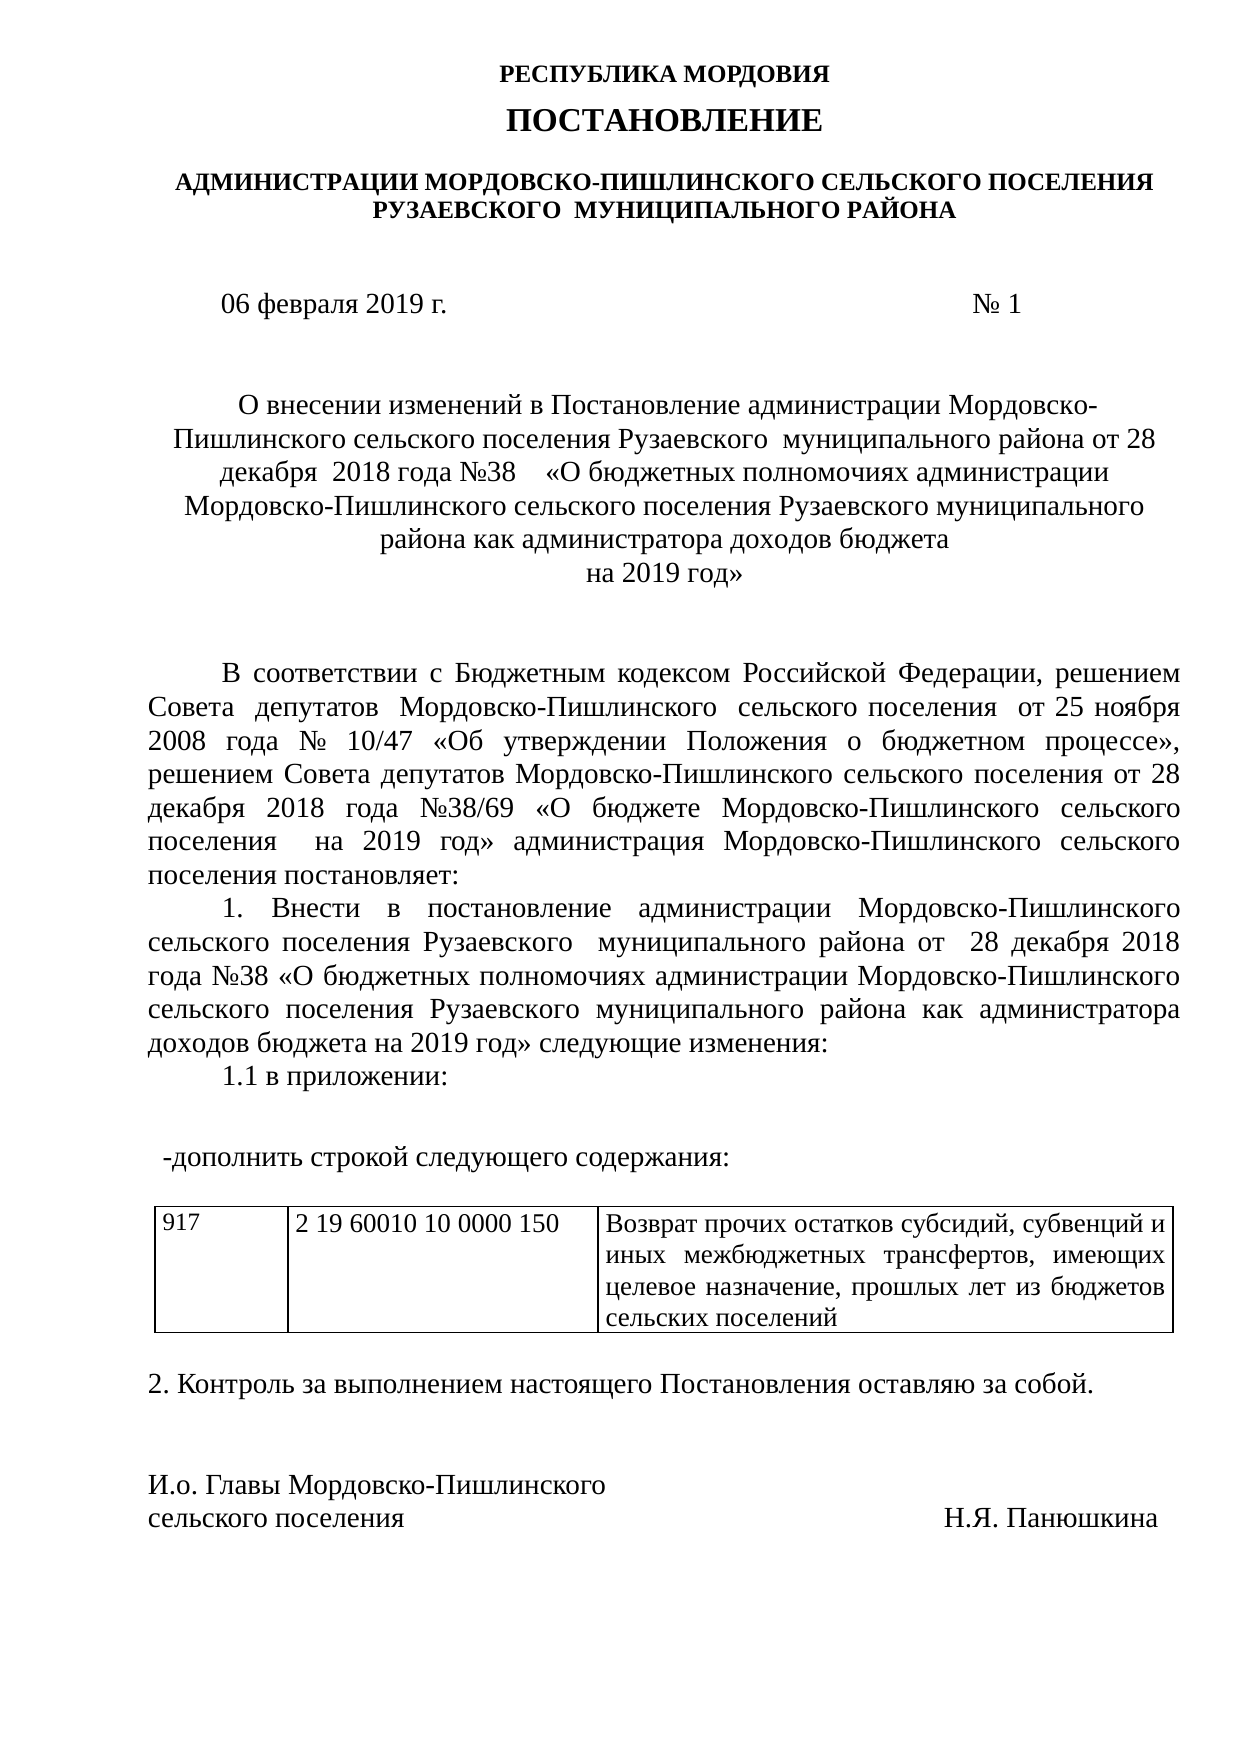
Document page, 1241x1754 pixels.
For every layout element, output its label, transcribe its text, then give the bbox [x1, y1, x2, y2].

table_header [155, 1092, 288, 1139]
table_cell 2 19 60010 10 0000 150 [289, 1207, 597, 1332]
text сельского поселения Н.Я. Панюшкина [148, 1501, 1181, 1534]
text 2. Контроль за выполнением настоящего Постановления оставляю за собой. [148, 1366, 1181, 1400]
table_header [288, 1092, 598, 1139]
table_header [598, 1092, 1173, 1139]
text 1.1 в приложении: [148, 1058, 1181, 1092]
text И.о. Главы Мордовско-Пишлинского [148, 1467, 1181, 1501]
text 06 февраля 2019 г. № 1 [148, 287, 1181, 320]
table_cell -дополнить строкой следующего содержания: [155, 1139, 1173, 1173]
text АДМИНИСТРАЦИИ МОРДОВСКО-ПИШЛИНСКОГО СЕЛЬСКОГО ПОСЕЛЕНИЯ РУЗАЕВСКОГО МУНИЦИПАЛЬНОГО РАЙОНА [148, 167, 1181, 224]
text на 2019 год» [148, 555, 1181, 588]
text РЕСПУБЛИКА МОРДОВИЯ [148, 59, 1181, 88]
text В соответствии с Бюджетным кодексом Российской Федерации, решением Совета депутатов Мордовско-Пишлинского сельского поселения от 25 ноября 2008 года № 10/47 «Об утверждении Положения о бюджетном процессе», решением Совета депутатов Мордовско-Пишлинского сельского поселения от 28 декабря 2018 года №38/69 «О бюджете Мордовско-Пишлинского сельского поселения на 2019 год» администрация Мордовско-Пишлинского сельского поселения постановляет: [148, 656, 1181, 890]
table_cell Возврат прочих остатков субсидий, субвенций и иных межбюджетных трансфертов, имеющих целевое назначение, прошлых лет из бюджетов сельских поселений [599, 1207, 1172, 1332]
table_cell [598, 1173, 1173, 1206]
table_cell 917 [156, 1207, 287, 1332]
table_cell [288, 1173, 598, 1206]
text ПОСТАНОВЛЕНИЕ [148, 100, 1181, 138]
text О внесении изменений в Постановление администрации Мордовско-Пишлинского сельского поселения Рузаевского муниципального района от 28 декабря 2018 года №38 «О бюджетных полномочиях администрации Мордовско-Пишлинского сельского поселения Рузаевского муниципального района как администратора доходов бюджета [148, 387, 1181, 555]
table_cell [155, 1173, 288, 1206]
text 1. Внести в постановление администрации Мордовско-Пишлинского сельского поселения Рузаевского муниципального района от 28 декабря 2018 года №38 «О бюджетных полномочиях администрации Мордовско-Пишлинского сельского поселения Рузаевского муниципального района как администратора доходов бюджета на 2019 год» следующие изменения: [148, 890, 1181, 1058]
